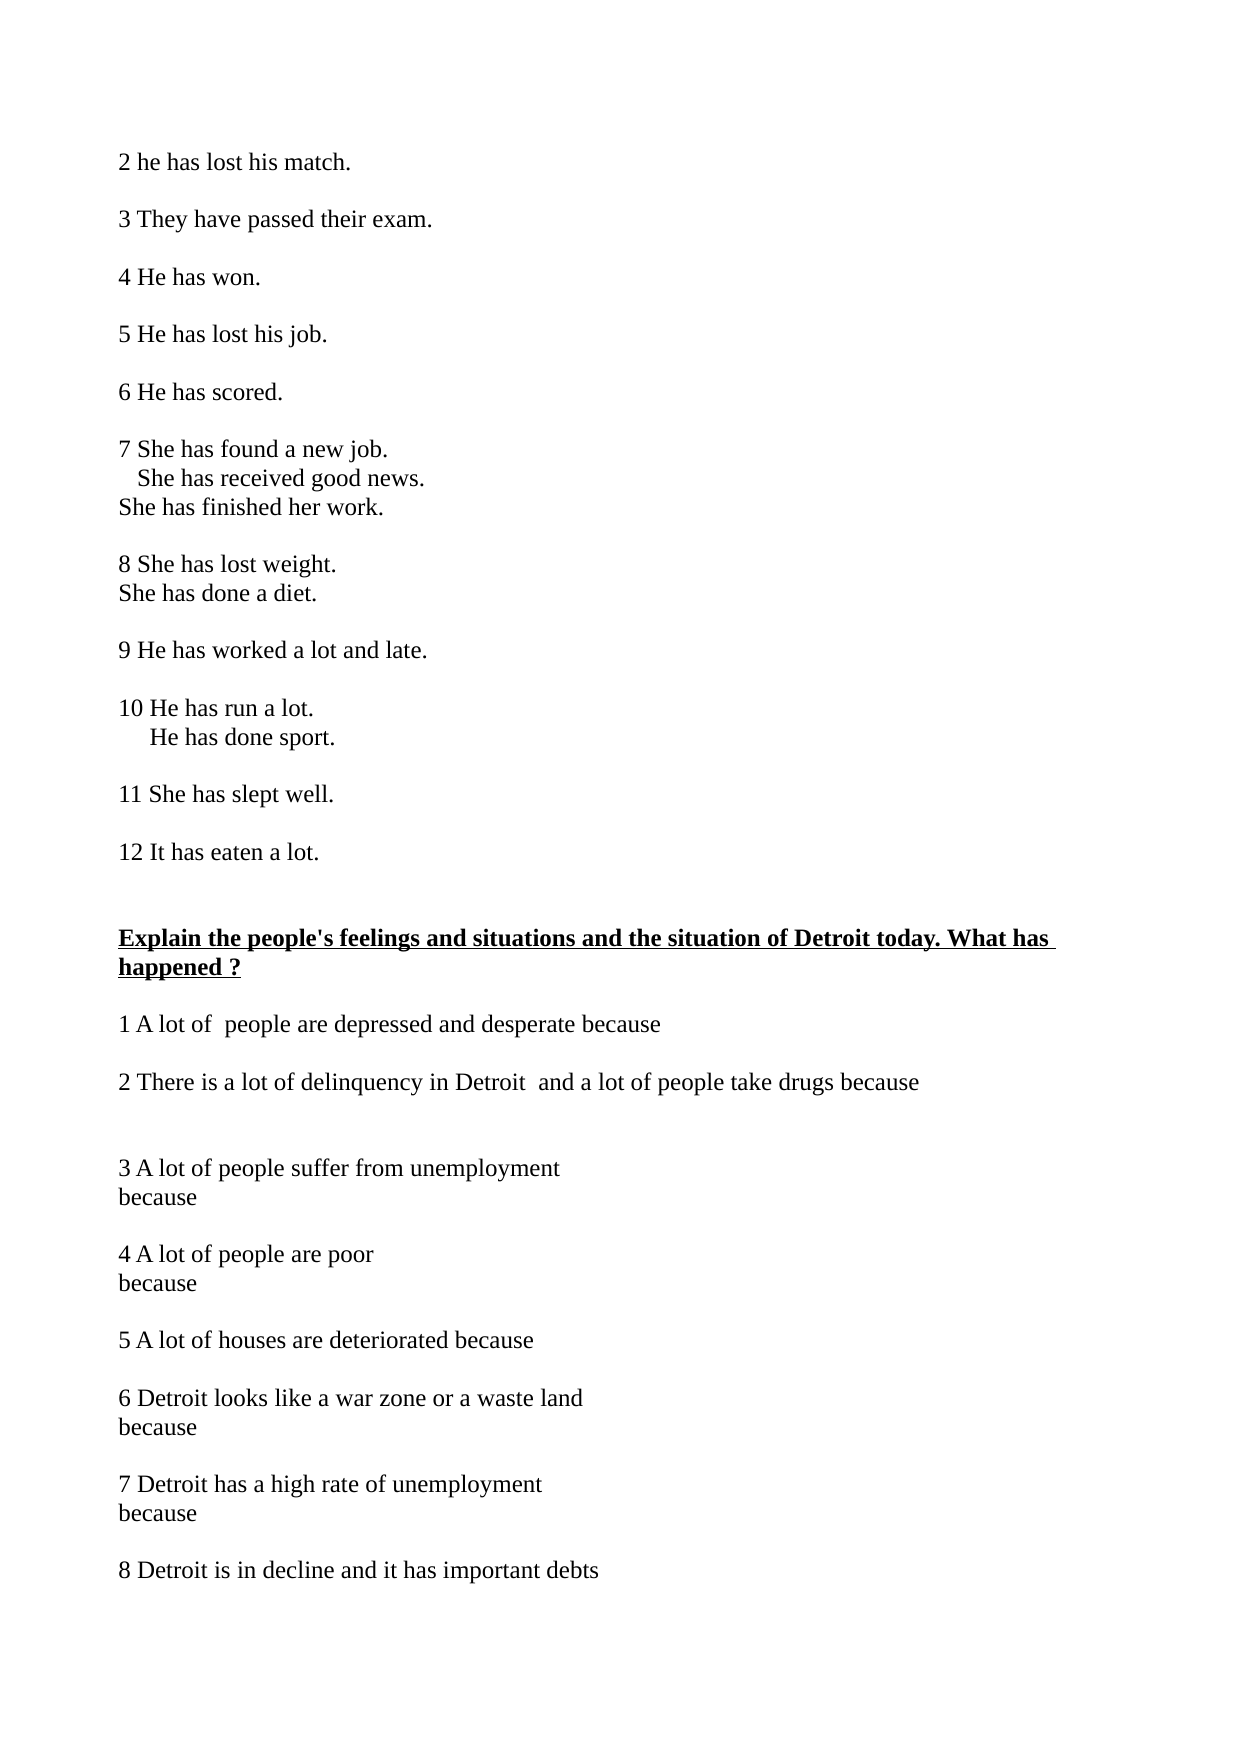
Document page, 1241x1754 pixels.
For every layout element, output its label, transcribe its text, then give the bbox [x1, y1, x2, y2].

text 2 There is a lot of delinquency in Detroit and a lot of people take drugs because [118, 1067, 1122, 1096]
text 3 They have passed their exam. [118, 204, 1122, 233]
text He has done sport. [118, 722, 1122, 751]
text She has received good news. [118, 463, 1122, 492]
text She has finished her work. [118, 492, 1122, 521]
text 8 She has lost weight. [118, 549, 1122, 578]
text because 5 A lot of houses are deteriorated because [118, 1268, 1122, 1354]
text 5 He has lost his job. [118, 319, 1122, 348]
text She has done a diet. [118, 578, 1122, 607]
text 2 he has lost his match. [118, 147, 1122, 176]
text 6 Detroit looks like a war zone or a waste land [118, 1354, 1122, 1412]
text because [118, 1182, 1122, 1211]
text 11 She has slept well. [118, 779, 1122, 808]
text 12 It has eaten a lot. [118, 837, 1122, 866]
text 6 He has scored. [118, 377, 1122, 406]
text 4 A lot of people are poor [118, 1239, 1122, 1268]
text 9 He has worked a lot and late. [118, 636, 1122, 664]
text 7 She has found a new job. [118, 434, 1122, 463]
text 3 A lot of people suffer from unemployment [118, 1096, 1122, 1182]
text 4 He has won. [118, 262, 1122, 291]
text because 7 Detroit has a high rate of unemployment [118, 1412, 1122, 1498]
text Explain the people's feelings and situations and the situation of Detroit today. What has happened ? 1 A lot of people are depressed and desperate because [118, 923, 1122, 1038]
text because 8 Detroit is in decline and it has important debts [118, 1498, 1122, 1584]
text 10 He has run a lot. [118, 693, 1122, 722]
